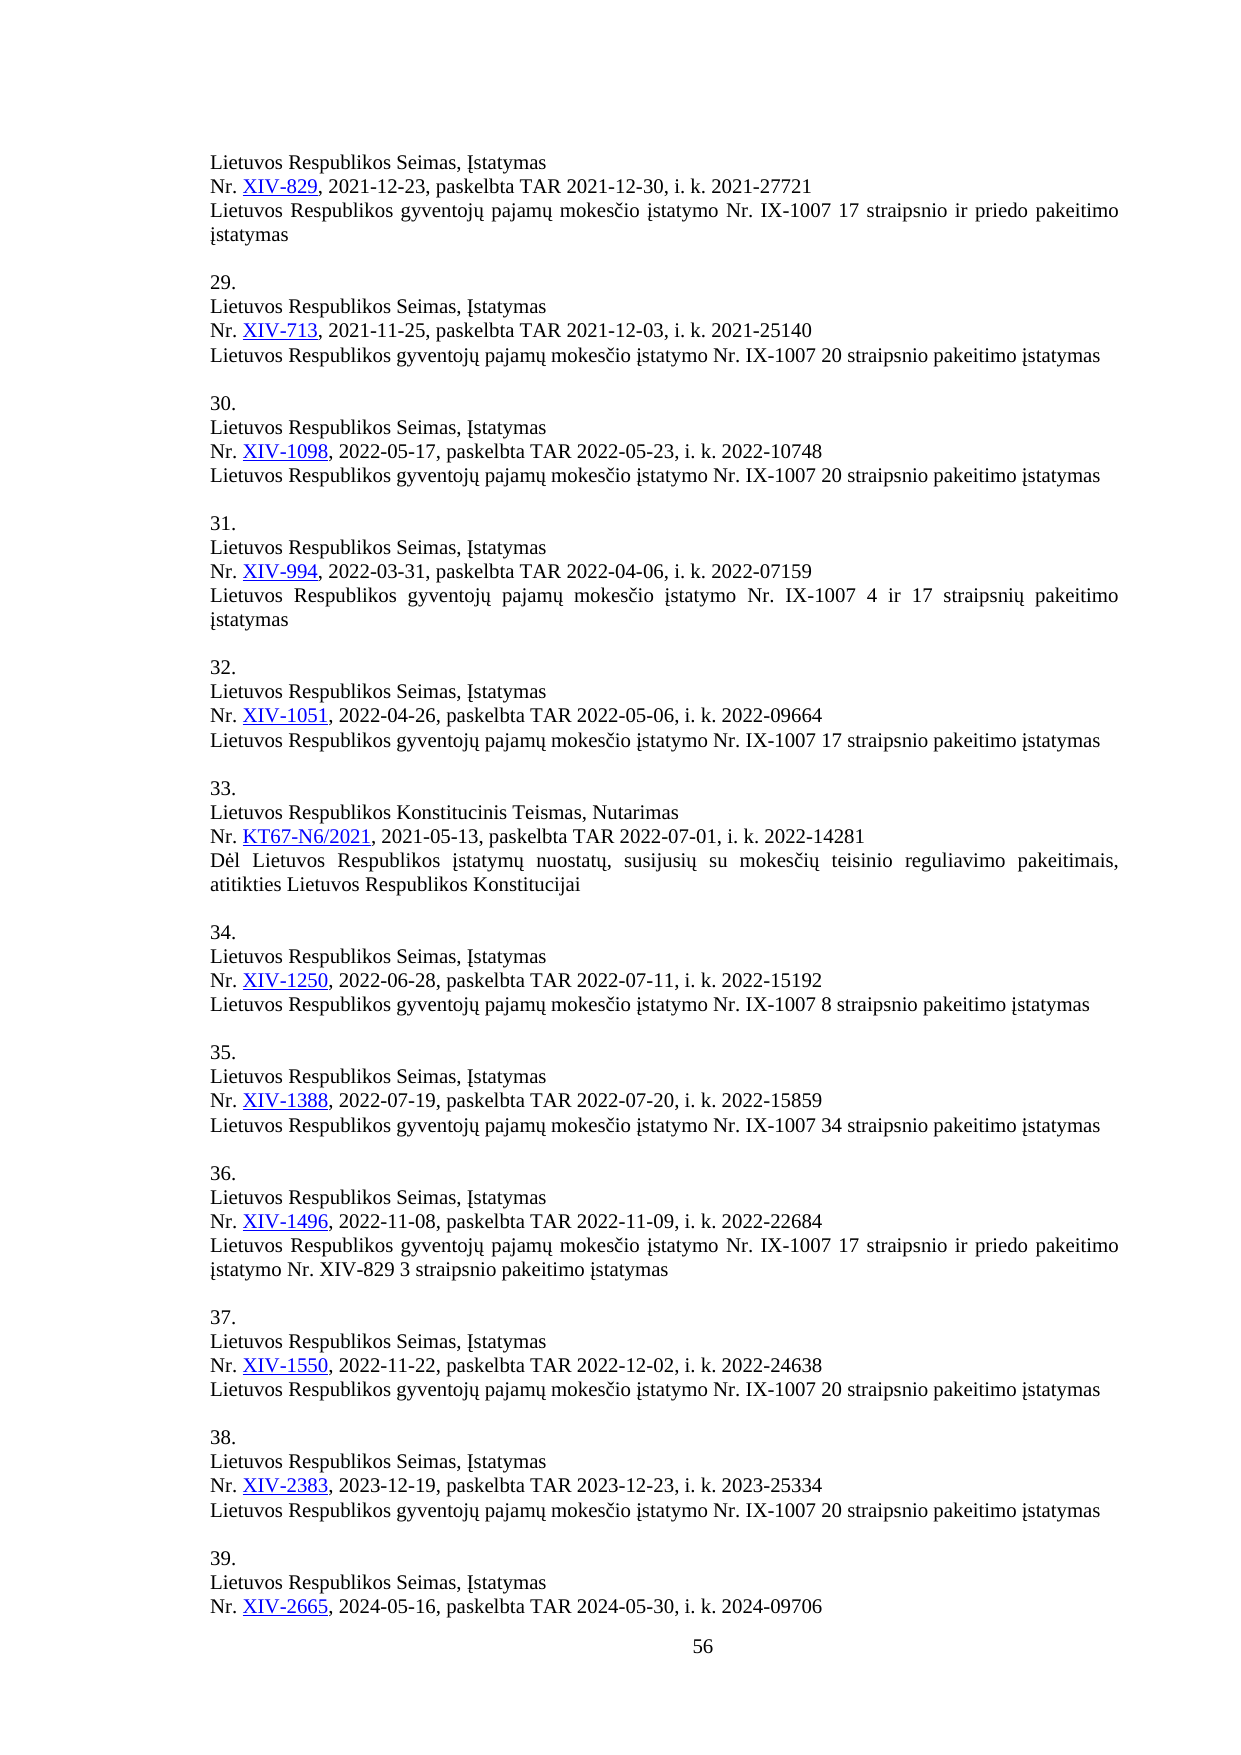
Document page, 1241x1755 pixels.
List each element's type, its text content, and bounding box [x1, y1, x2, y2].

text Lietuvos Respublikos Seimas, Įstatymas [210, 1449, 1120, 1473]
text Lietuvos Respublikos Seimas, Įstatymas [210, 1185, 1120, 1209]
text Dėl Lietuvos Respublikos įstatymų nuostatų, susijusių su mokesčių teisinio reguliavimo pakeitimais, atitikties Lietuvos Respublikos Konstitucijai [210, 848, 1120, 896]
text Lietuvos Respublikos gyventojų pajamų mokesčio įstatymo Nr. IX-1007 34 straipsnio pakeitimo įstatymas [210, 1112, 1120, 1137]
text 39. [210, 1546, 1120, 1570]
text Nr. XIV-1051, 2022-04-26, paskelbta TAR 2022-05-06, i. k. 2022-09664 [210, 703, 1120, 727]
text Lietuvos Respublikos Seimas, Įstatymas [210, 150, 1120, 174]
text 32. [210, 655, 1120, 679]
text 33. [210, 776, 1120, 800]
text Nr. XIV-2665, 2024-05-16, paskelbta TAR 2024-05-30, i. k. 2024-09706 [210, 1594, 1120, 1618]
text 36. [210, 1161, 1120, 1185]
text Lietuvos Respublikos Seimas, Įstatymas [210, 415, 1120, 439]
text Lietuvos Respublikos Seimas, Įstatymas [210, 1329, 1120, 1353]
text 31. [210, 511, 1120, 535]
text Nr. XIV-994, 2022-03-31, paskelbta TAR 2022-04-06, i. k. 2022-07159 [210, 559, 1120, 583]
text 37. [210, 1305, 1120, 1329]
text Nr. XIV-1496, 2022-11-08, paskelbta TAR 2022-11-09, i. k. 2022-22684 [210, 1209, 1120, 1233]
text Lietuvos Respublikos gyventojų pajamų mokesčio įstatymo Nr. IX-1007 8 straipsnio pakeitimo įstatymas [210, 992, 1120, 1016]
text Nr. XIV-829, 2021-12-23, paskelbta TAR 2021-12-30, i. k. 2021-27721 [210, 174, 1120, 198]
text Lietuvos Respublikos gyventojų pajamų mokesčio įstatymo Nr. IX-1007 17 straipsnio pakeitimo įstatymas [210, 727, 1120, 752]
text Lietuvos Respublikos Seimas, Įstatymas [210, 944, 1120, 968]
text Nr. XIV-713, 2021-11-25, paskelbta TAR 2021-12-03, i. k. 2021-25140 [210, 318, 1120, 342]
text 30. [210, 391, 1120, 415]
text Lietuvos Respublikos Seimas, Įstatymas [210, 535, 1120, 559]
text Nr. XIV-1098, 2022-05-17, paskelbta TAR 2022-05-23, i. k. 2022-10748 [210, 439, 1120, 463]
text Nr. XIV-1550, 2022-11-22, paskelbta TAR 2022-12-02, i. k. 2022-24638 [210, 1353, 1120, 1377]
text Lietuvos Respublikos Konstitucinis Teismas, Nutarimas [210, 800, 1120, 824]
text Nr. XIV-1388, 2022-07-19, paskelbta TAR 2022-07-20, i. k. 2022-15859 [210, 1088, 1120, 1112]
text Lietuvos Respublikos gyventojų pajamų mokesčio įstatymo Nr. IX-1007 17 straipsnio ir priedo pakeitimo įstatymo Nr. XIV-829 3 straipsnio pakeitimo įstatymas [210, 1233, 1120, 1281]
text Nr. XIV-2383, 2023-12-19, paskelbta TAR 2023-12-23, i. k. 2023-25334 [210, 1473, 1120, 1497]
text Lietuvos Respublikos Seimas, Įstatymas [210, 679, 1120, 703]
text 38. [210, 1425, 1120, 1449]
text Lietuvos Respublikos gyventojų pajamų mokesčio įstatymo Nr. IX-1007 20 straipsnio pakeitimo įstatymas [210, 342, 1120, 367]
text 34. [210, 920, 1120, 944]
text 35. [210, 1040, 1120, 1064]
text 29. [210, 270, 1120, 294]
text Lietuvos Respublikos gyventojų pajamų mokesčio įstatymo Nr. IX-1007 17 straipsnio ir priedo pakeitimo įstatymas [210, 198, 1120, 246]
text Lietuvos Respublikos Seimas, Įstatymas [210, 294, 1120, 318]
text Nr. KT67-N6/2021, 2021-05-13, paskelbta TAR 2022-07-01, i. k. 2022-14281 [210, 824, 1120, 848]
text Lietuvos Respublikos gyventojų pajamų mokesčio įstatymo Nr. IX-1007 20 straipsnio pakeitimo įstatymas [210, 463, 1120, 487]
text Lietuvos Respublikos gyventojų pajamų mokesčio įstatymo Nr. IX-1007 20 straipsnio pakeitimo įstatymas [210, 1377, 1120, 1401]
text Lietuvos Respublikos Seimas, Įstatymas [210, 1064, 1120, 1088]
text Nr. XIV-1250, 2022-06-28, paskelbta TAR 2022-07-11, i. k. 2022-15192 [210, 968, 1120, 992]
text Lietuvos Respublikos gyventojų pajamų mokesčio įstatymo Nr. IX-1007 20 straipsnio pakeitimo įstatymas [210, 1497, 1120, 1522]
text Lietuvos Respublikos Seimas, Įstatymas [210, 1570, 1120, 1594]
text Lietuvos Respublikos gyventojų pajamų mokesčio įstatymo Nr. IX-1007 4 ir 17 straipsnių pakeitimo įstatymas [210, 583, 1120, 631]
